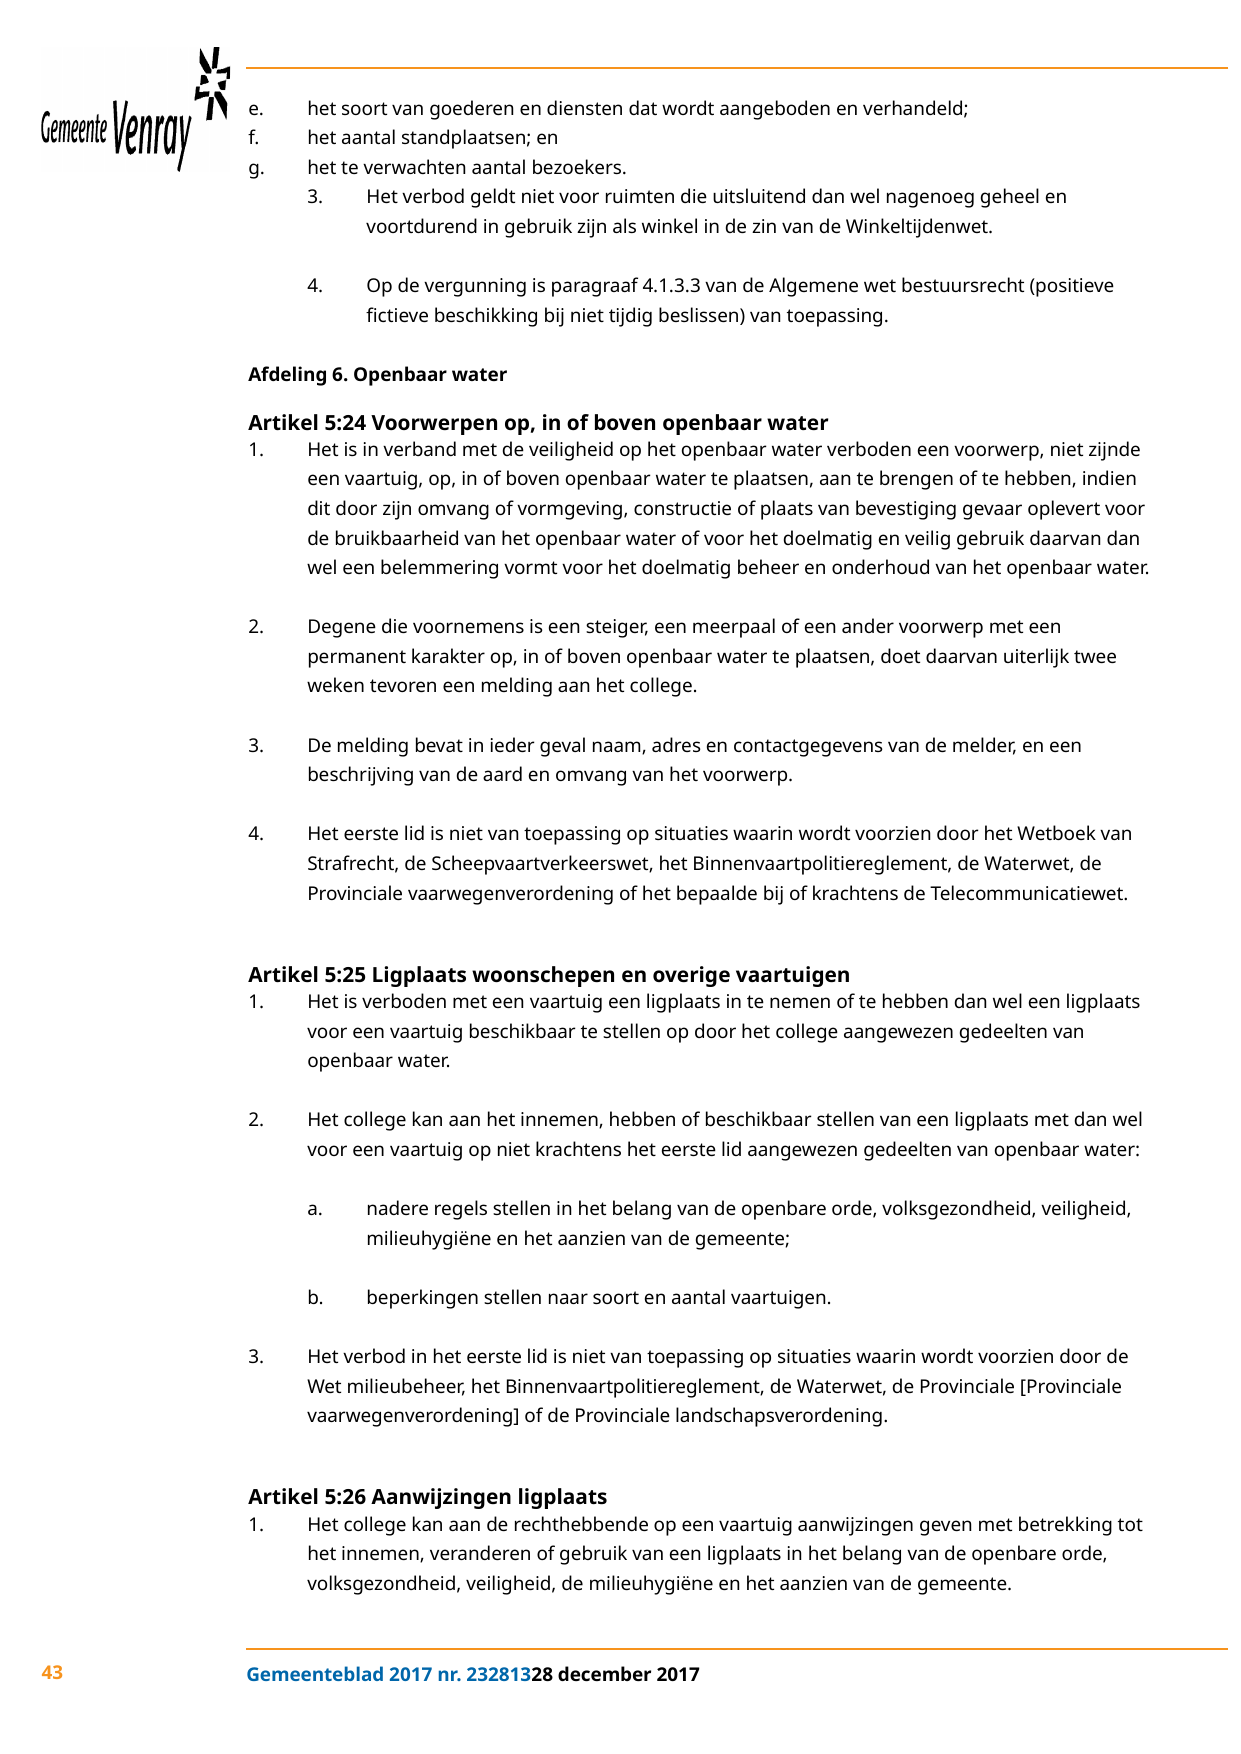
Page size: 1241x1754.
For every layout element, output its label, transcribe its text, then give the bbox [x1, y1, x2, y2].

list Het college kan aan het innemen, hebben of beschikbaar stellen van een ligplaats met dan wel voor een vaartuig op niet krachtens het eerste lid aangewezen gedeelten van openbaar water: [248, 1107, 1152, 1162]
list De melding bevat in ieder geval naam, adres en contactgegevens van de melder, en een beschrijving van de aard en omvang van het voorwerp. [248, 732, 1152, 787]
list beperkingen stellen naar soort en aantal vaartuigen. [307, 1284, 1152, 1310]
text Artikel 5:25 Ligplaats woonschepen en overige vaartuigen [248, 960, 1152, 988]
list Het college kan aan de rechthebbende op een vaartuig aanwijzingen geven met betrekking tot het innemen, veranderen of gebruik van een ligplaats in het belang van de openbare orde, volksgezondheid, veiligheid, de milieuhygiëne en het aanzien van de gemeente. [248, 1511, 1152, 1596]
text Artikel 5:24 Voorwerpen op, in of boven openbaar water [248, 408, 1152, 436]
text Afdeling 6. Openbaar water [248, 361, 1152, 387]
list Op de vergunning is paragraaf 4.1.3.3 van de Algemene wet bestuursrecht (positieve fictieve beschikking bij niet tijdig beslissen) van toepassing. [307, 272, 1152, 328]
list Degene die voornemens is een steiger, een meerpaal of een ander voorwerp met een permanent karakter op, in of boven openbaar water te plaatsen, doet daarvan uiterlijk twee weken tevoren een melding aan het college. [248, 613, 1152, 698]
text Artikel 5:26 Aanwijzingen ligplaats [248, 1482, 1152, 1511]
list Het is in verband met de veiligheid op het openbaar water verboden een voorwerp, niet zijnde een vaartuig, op, in of boven openbaar water te plaatsen, aan te brengen of te hebben, indien dit door zijn omvang of vormgeving, constructie of plaats van bevestiging gevaar oplevert voor de bruikbaarheid van het openbaar water of voor het doelmatig en veilig gebruik daarvan dan wel een belemmering vormt voor het doelmatig beheer en onderhoud van het openbaar water. [248, 436, 1152, 580]
list het te verwachten aantal bezoekers. [248, 154, 1152, 180]
list het soort van goederen en diensten dat wordt aangeboden en verhandeld; [248, 95, 1152, 121]
list Het verbod geldt niet voor ruimten die uitsluitend dan wel nagenoeg geheel en voortdurend in gebruik zijn als winkel in de zin van de Winkeltijdenwet. [307, 183, 1152, 239]
list Het is verboden met een vaartuig een ligplaats in te nemen of te hebben dan wel een ligplaats voor een vaartuig beschikbaar te stellen op door het college aangewezen gedeelten van openbaar water. [248, 988, 1152, 1073]
list Het eerste lid is niet van toepassing op situaties waarin wordt voorzien door het Wetboek van Strafrecht, de Scheepvaartverkeerswet, het Binnenvaartpolitiereglement, de Waterwet, de Provinciale vaarwegenverordening of het bepaalde bij of krachtens de Telecommunicatiewet. [248, 821, 1152, 906]
picture [41, 47, 231, 172]
list nadere regels stellen in het belang van de openbare orde, volksgezondheid, veiligheid, milieuhygiëne en het aanzien van de gemeente; [307, 1195, 1152, 1251]
list Het verbod in het eerste lid is niet van toepassing op situaties waarin wordt voorzien door de Wet milieubeheer, het Binnenvaartpolitiereglement, de Waterwet, de Provinciale [Provinciale vaarwegenverordening] of de Provinciale landschapsverordening. [248, 1343, 1152, 1428]
list het aantal standplaatsen; en [248, 124, 1152, 150]
